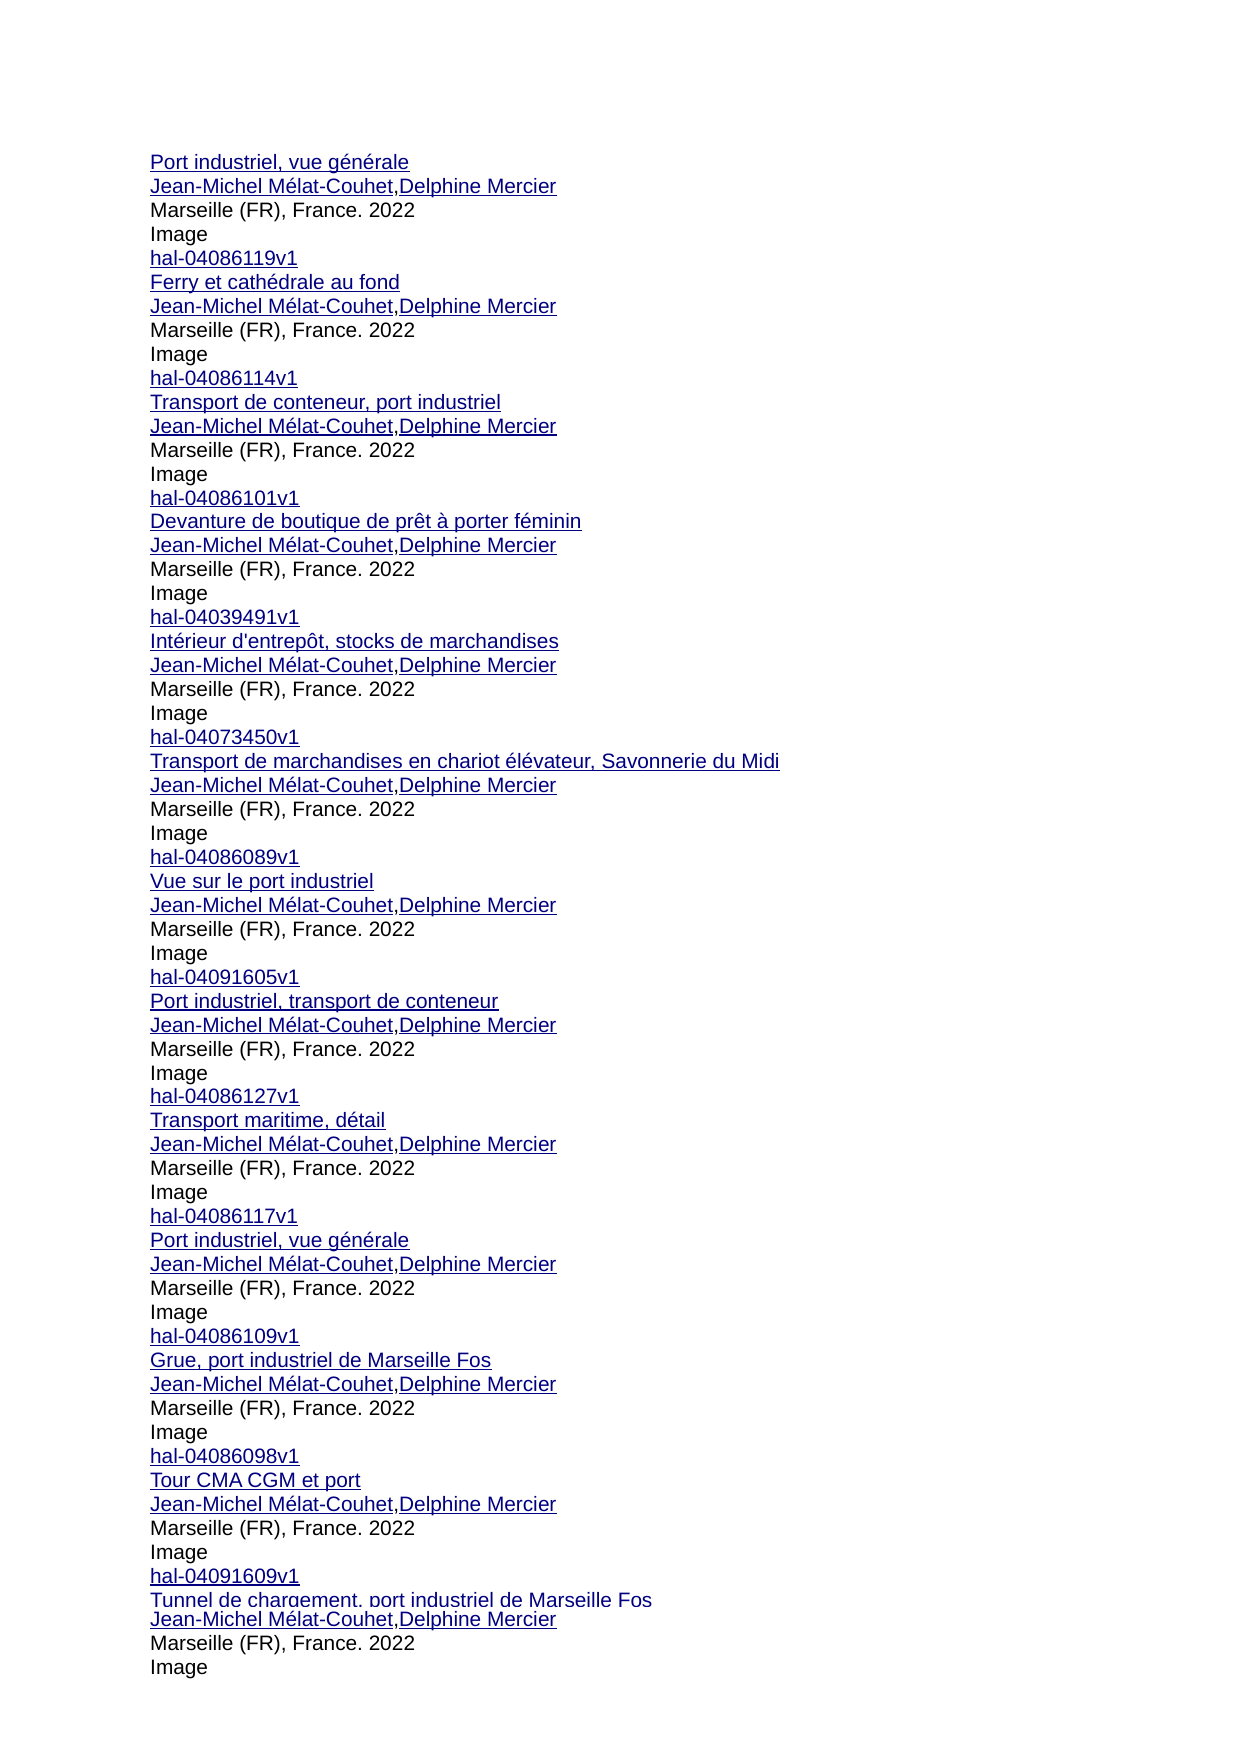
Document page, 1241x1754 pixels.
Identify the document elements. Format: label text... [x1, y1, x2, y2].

table_cell Devanture de boutique de prêt à porter féminin Jean-Michel Mélat-Couhet,Delphine Mercier Marseille (FR), France. 2022 Image hal-04039491v1 [150, 509, 1090, 629]
table_cell Grue, port industriel de Marseille Fos Jean-Michel Mélat-Couhet,Delphine Mercier Marseille (FR), France. 2022 Image hal-04086098v1 [150, 1348, 1090, 1468]
table_cell Port industriel, vue générale Jean-Michel Mélat-Couhet,Delphine Mercier Marseille (FR), France. 2022 Image hal-04086109v1 [150, 1228, 1090, 1348]
table_cell Tour CMA CGM et port Jean-Michel Mélat-Couhet,Delphine Mercier Marseille (FR), France. 2022 Image hal-04091609v1 [150, 1468, 1090, 1587]
table_cell Transport de marchandises en chariot élévateur, Savonnerie du Midi Jean-Michel Mélat-Couhet,Delphine Mercier Marseille (FR), France. 2022 Image hal-04086089v1 [150, 749, 1090, 869]
table_cell Transport maritime, détail Jean-Michel Mélat-Couhet,Delphine Mercier Marseille (FR), France. 2022 Image hal-04086117v1 [150, 1108, 1090, 1228]
table_cell Intérieur d'entrepôt, stocks de marchandises Jean-Michel Mélat-Couhet,Delphine Mercier Marseille (FR), France. 2022 Image hal-04073450v1 [150, 629, 1090, 749]
table_cell Transport de conteneur, port industriel Jean-Michel Mélat-Couhet,Delphine Mercier Marseille (FR), France. 2022 Image hal-04086101v1 [150, 390, 1090, 509]
table_cell Port industriel, transport de conteneur Jean-Michel Mélat-Couhet,Delphine Mercier Marseille (FR), France. 2022 Image hal-04086127v1 [150, 989, 1090, 1108]
table_cell Ferry et cathédrale au fond Jean-Michel Mélat-Couhet,Delphine Mercier Marseille (FR), France. 2022 Image hal-04086114v1 [150, 270, 1090, 389]
table_cell Port industriel, vue générale Jean-Michel Mélat-Couhet,Delphine Mercier Marseille (FR), France. 2022 Image hal-04086119v1 [150, 150, 1090, 270]
table_cell Tunnel de chargement, port industriel de Marseille Fos Jean-Michel Mélat-Couhet,Delphine Mercier Marseille (FR), France. 2022 Image [150, 1588, 1090, 1679]
table_cell Vue sur le port industriel Jean-Michel Mélat-Couhet,Delphine Mercier Marseille (FR), France. 2022 Image hal-04091605v1 [150, 869, 1090, 988]
